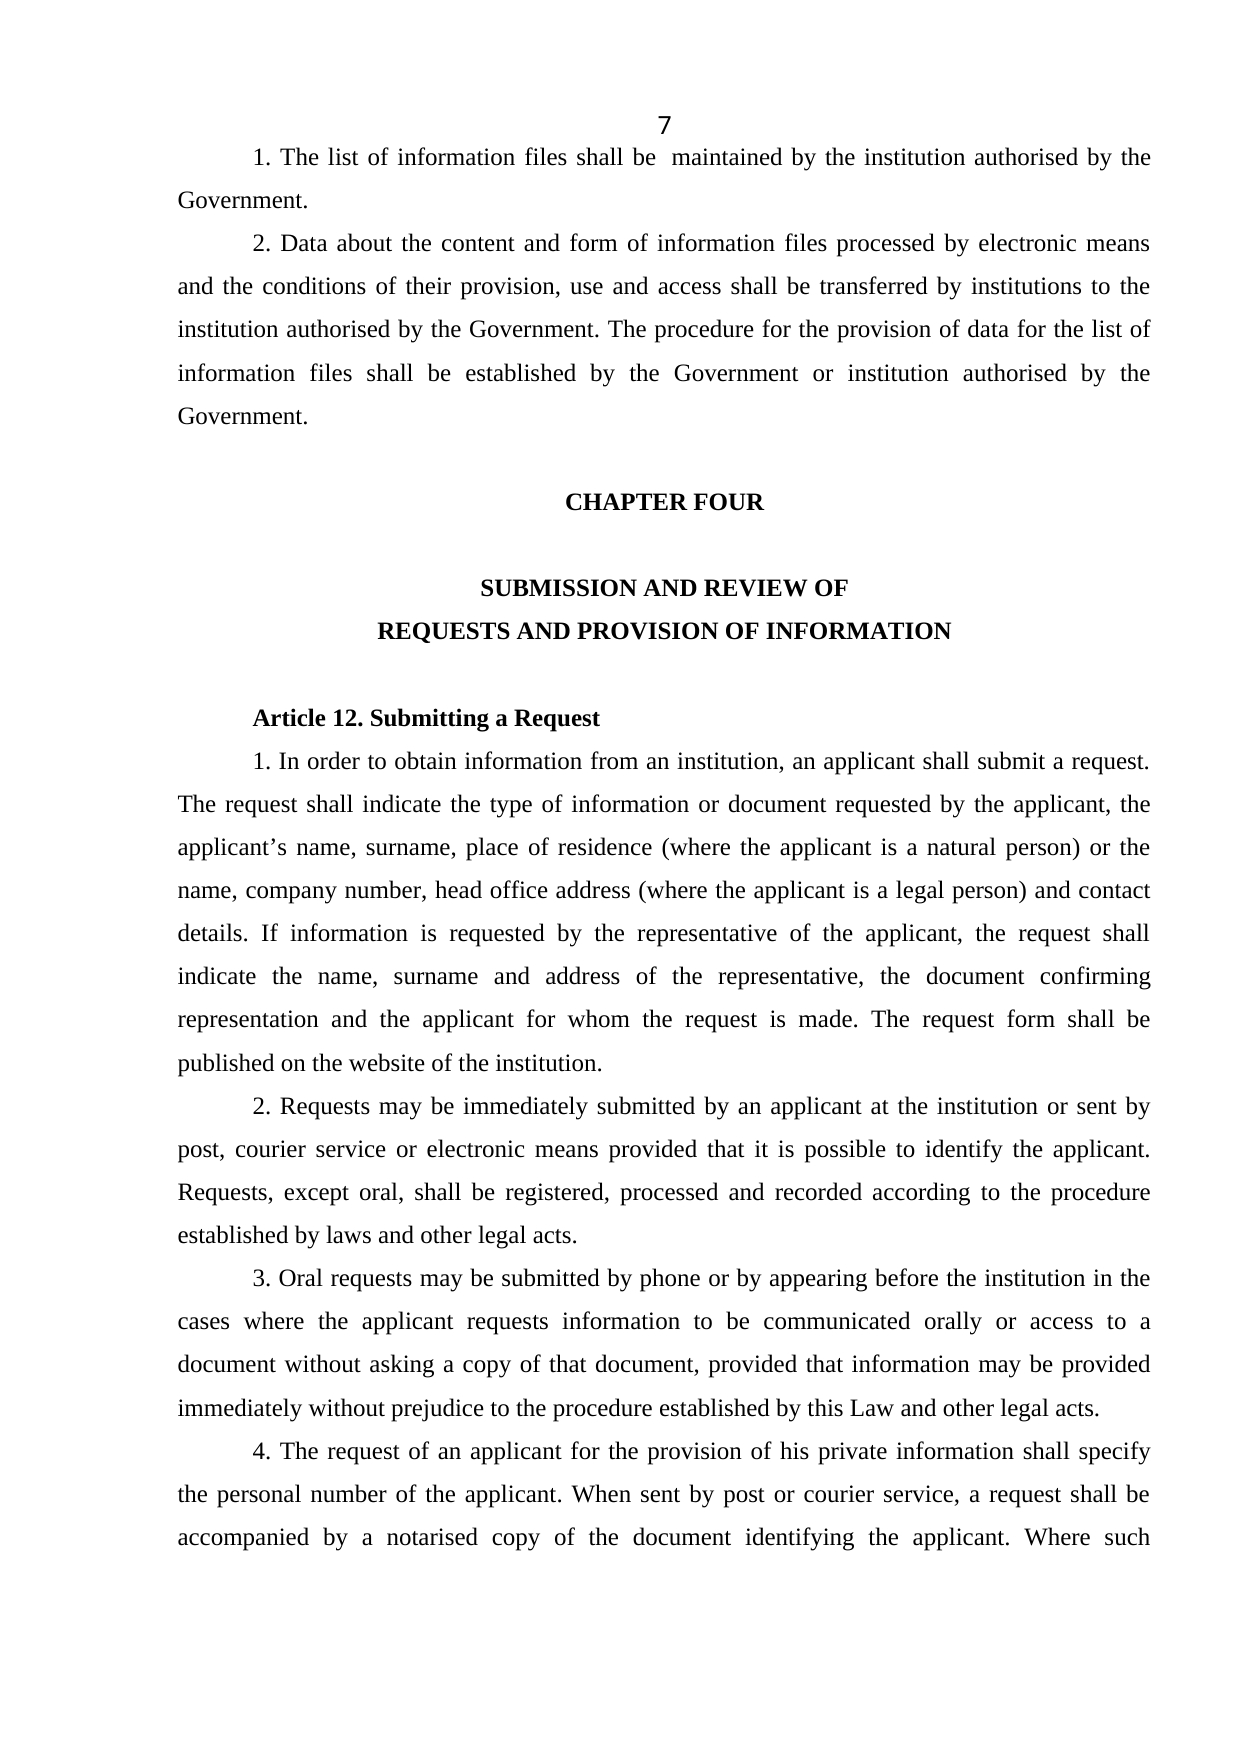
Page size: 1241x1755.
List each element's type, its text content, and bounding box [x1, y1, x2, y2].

text Article 12. Submitting a Request [177, 703, 1152, 731]
text SUBMISSION AND REVIEW OF [177, 573, 1152, 602]
text CHAPTER FOUR [177, 487, 1152, 516]
text 3. Oral requests may be submitted by phone or by appearing before the institution in the cases where the applicant requests information to be communicated orally or access to a document without asking a copy of that document, provided that information may be provided immediately without prejudice to the procedure established by this Law and other legal acts. [177, 1263, 1152, 1421]
text 2. Data about the content and form of information files processed by electronic means and the conditions of their provision, use and access shall be transferred by institutions to the institution authorised by the Government. The procedure for the provision of data for the list of information files shall be established by the Government or institution authorised by the Government. [177, 228, 1152, 429]
text 4. The request of an applicant for the provision of his private information shall specify the personal number of the applicant. When sent by post or courier service, a request shall be accompanied by a notarised copy of the document identifying the applicant. Where such [177, 1436, 1152, 1551]
text 1. In order to obtain information from an institution, an applicant shall submit a request. The request shall indicate the type of information or document requested by the applicant, the applicant’s name, surname, place of residence (where the applicant is a natural person) or the name, company number, head office address (where the applicant is a legal person) and contact details. If information is requested by the representative of the applicant, the request shall indicate the name, surname and address of the representative, the document confirming representation and the applicant for whom the request is made. The request form shall be published on the website of the institution. [177, 746, 1152, 1076]
text 1. The list of information files shall be maintained by the institution authorised by the Government. [177, 142, 1152, 214]
text REQUESTS AND PROVISION OF INFORMATION [177, 616, 1152, 645]
text 2. Requests may be immediately submitted by an applicant at the institution or sent by post, courier service or electronic means provided that it is possible to identify the applicant. Requests, except oral, shall be registered, processed and recorded according to the procedure established by laws and other legal acts. [177, 1091, 1152, 1249]
